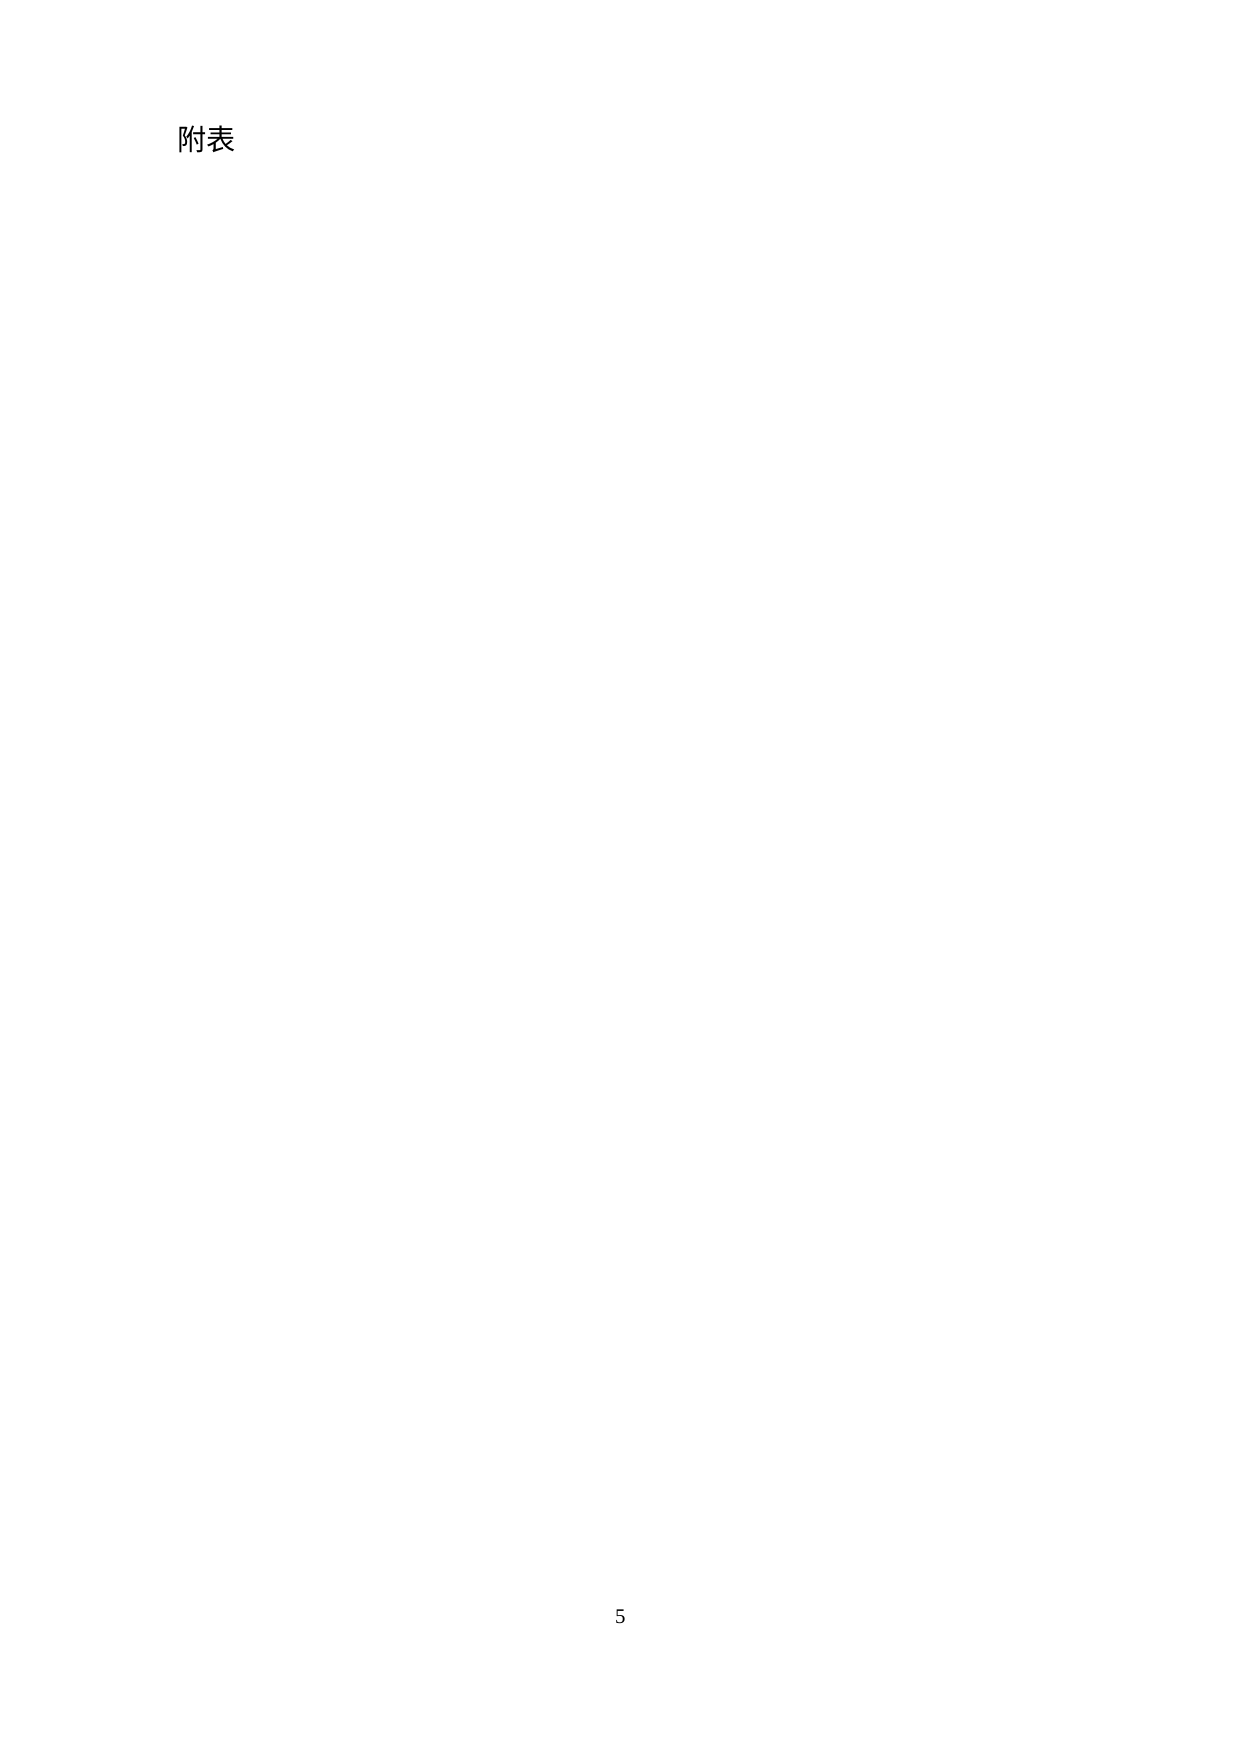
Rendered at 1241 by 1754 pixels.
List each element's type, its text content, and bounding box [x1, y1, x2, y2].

text 附表 [177, 96, 1063, 159]
